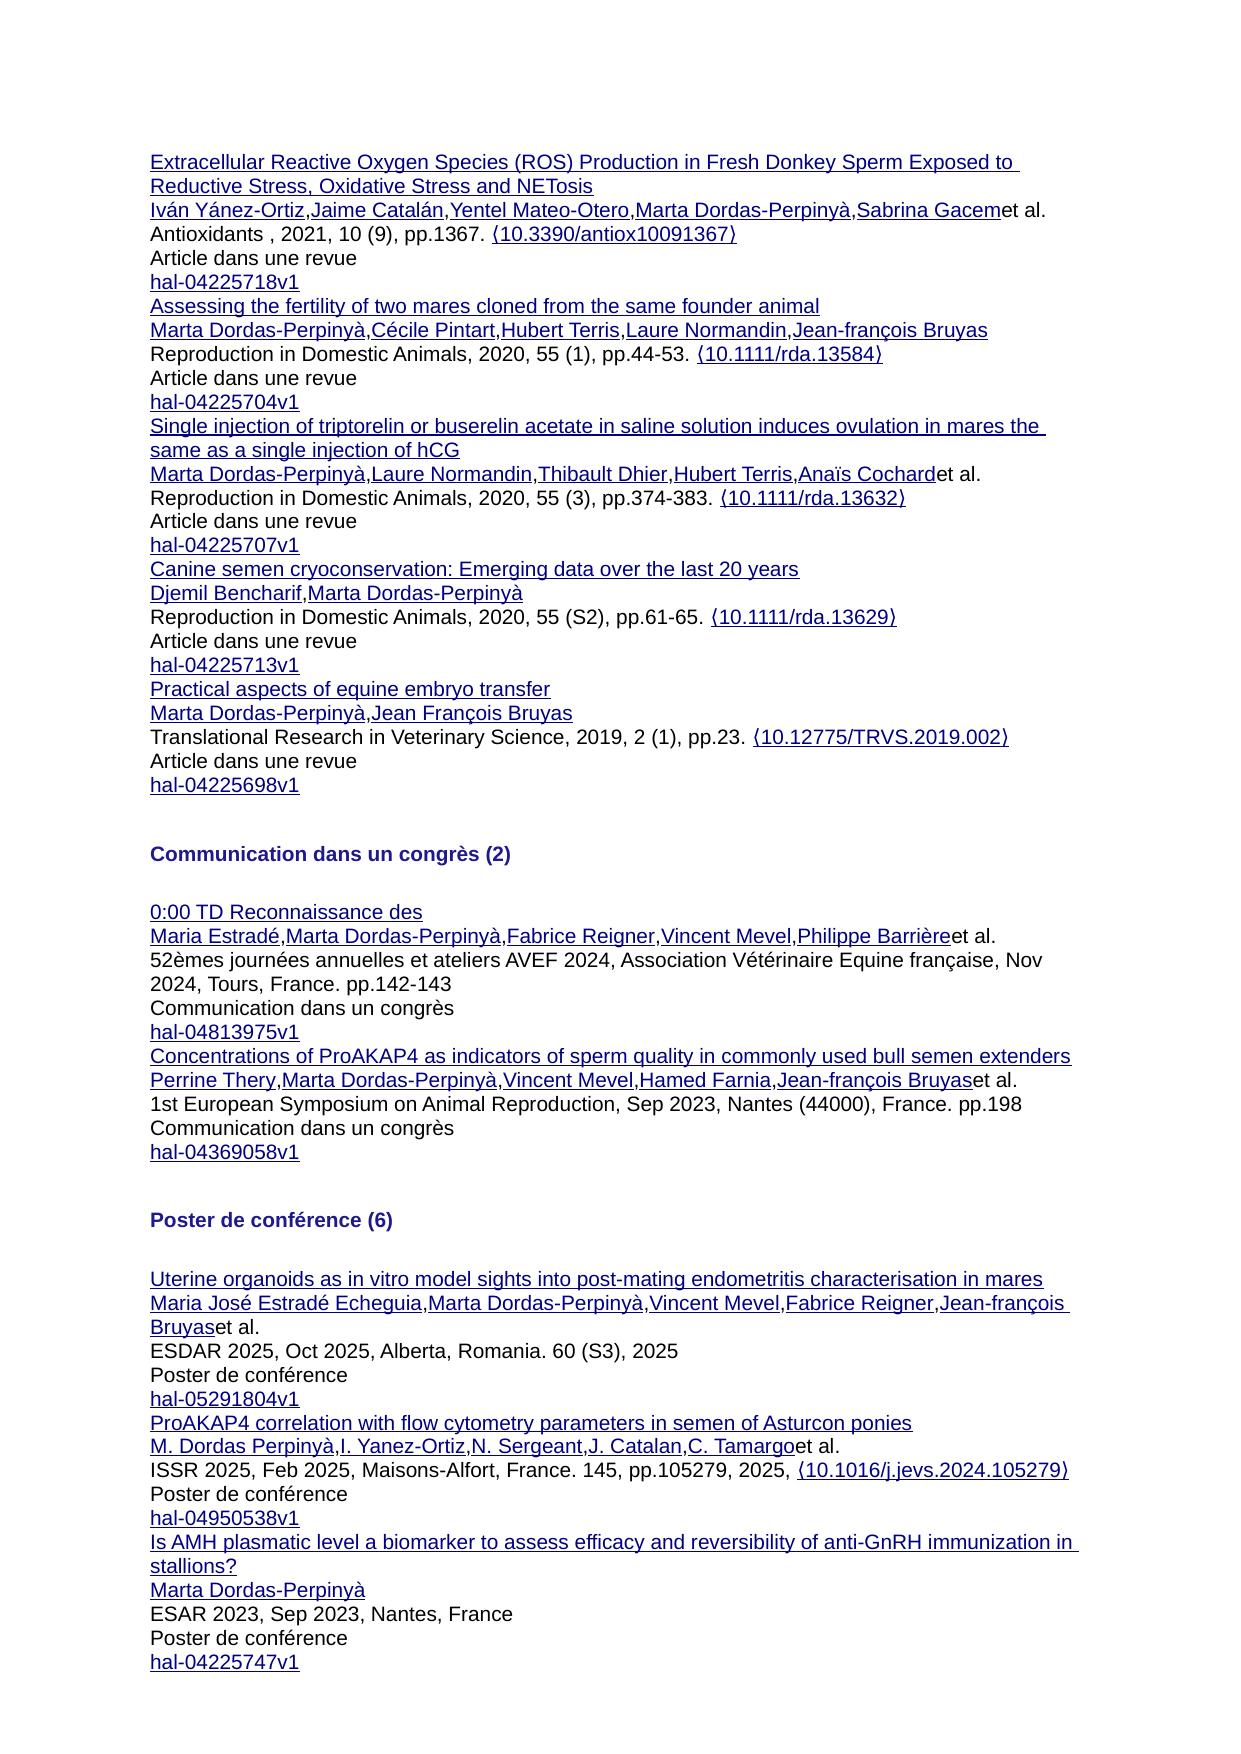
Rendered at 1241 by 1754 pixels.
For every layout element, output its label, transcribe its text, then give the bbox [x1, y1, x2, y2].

table_header 0:00 TD Reconnaissance des Maria Estradé,Marta Dordas-Perpinyà,Fabrice Reigner,Vincent Mevel,Philippe Barrièreet al. 52èmes journées annuelles et ateliers AVEF 2024, Association Vétérinaire Equine française, Nov 2024, Tours, France. pp.142-143 Communication dans un congrès hal-04813975v1 [150, 900, 1090, 1044]
table_cell Canine semen cryoconservation: Emerging data over the last 20 years Djemil Bencharif,Marta Dordas-Perpinyà Reproduction in Domestic Animals, 2020, 55 (S2), pp.61-65. ⟨10.1111/rda.13629⟩ Article dans une revue hal-04225713v1 [150, 557, 1090, 677]
table_cell Single injection of triptorelin or buserelin acetate in saline solution induces ovulation in mares the same as a single injection of hCG Marta Dordas-Perpinyà,Laure Normandin,Thibault Dhier,Hubert Terris,Anaïs Cochardet al. Reproduction in Domestic Animals, 2020, 55 (3), pp.374-383. ⟨10.1111/rda.13632⟩ Article dans une revue hal-04225707v1 [150, 414, 1090, 557]
subtitle Poster de conférence (6) [150, 1208, 1090, 1232]
table_cell Practical aspects of equine embryo transfer Marta Dordas-Perpinyà,Jean François Bruyas Translational Research in Veterinary Science, 2019, 2 (1), pp.23. ⟨10.12775/TRVS.2019.002⟩ Article dans une revue hal-04225698v1 [150, 677, 1090, 797]
table_cell Extracellular Reactive Oxygen Species (ROS) Production in Fresh Donkey Sperm Exposed to Reductive Stress, Oxidative Stress and NETosis Iván Yánez-Ortiz,Jaime Catalán,Yentel Mateo-Otero,Marta Dordas-Perpinyà,Sabrina Gacemet al. Antioxidants , 2021, 10 (9), pp.1367. ⟨10.3390/antiox10091367⟩ Article dans une revue hal-04225718v1 [150, 150, 1090, 294]
table_cell Concentrations of ProAKAP4 as indicators of sperm quality in commonly used bull semen extenders Perrine Thery,Marta Dordas-Perpinyà,Vincent Mevel,Hamed Farnia,Jean‐françois Bruyaset al. 1st European Symposium on Animal Reproduction, Sep 2023, Nantes (44000), France. pp.198 Communication dans un congrès hal-04369058v1 [150, 1044, 1090, 1163]
table_header Uterine organoids as in vitro model sights into post-mating endometritis characterisation in mares Maria José Estradé Echeguia,Marta Dordas-Perpinyà,Vincent Mevel,Fabrice Reigner,Jean‐françois Bruyaset al. ESDAR 2025, Oct 2025, Alberta, Romania. 60 (S3), 2025 Poster de conférence hal-05291804v1 [150, 1267, 1090, 1410]
table_cell Is AMH plasmatic level a biomarker to assess efficacy and reversibility of anti-GnRH immunization in stallions? Marta Dordas-Perpinyà ESAR 2023, Sep 2023, Nantes, France Poster de conférence hal-04225747v1 [150, 1530, 1090, 1674]
table_cell Assessing the fertility of two mares cloned from the same founder animal Marta Dordas-Perpinyà,Cécile Pintart,Hubert Terris,Laure Normandin,Jean‐françois Bruyas Reproduction in Domestic Animals, 2020, 55 (1), pp.44-53. ⟨10.1111/rda.13584⟩ Article dans une revue hal-04225704v1 [150, 294, 1090, 413]
table_cell ProAKAP4 correlation with flow cytometry parameters in semen of Asturcon ponies M. Dordas Perpinyà,I. Yanez-Ortiz,N. Sergeant,J. Catalan,C. Tamargoet al. ISSR 2025, Feb 2025, Maisons-Alfort, France. 145, pp.105279, 2025, ⟨10.1016/j.jevs.2024.105279⟩ Poster de conférence hal-04950538v1 [150, 1410, 1090, 1530]
subtitle Communication dans un congrès (2) [150, 842, 1090, 866]
